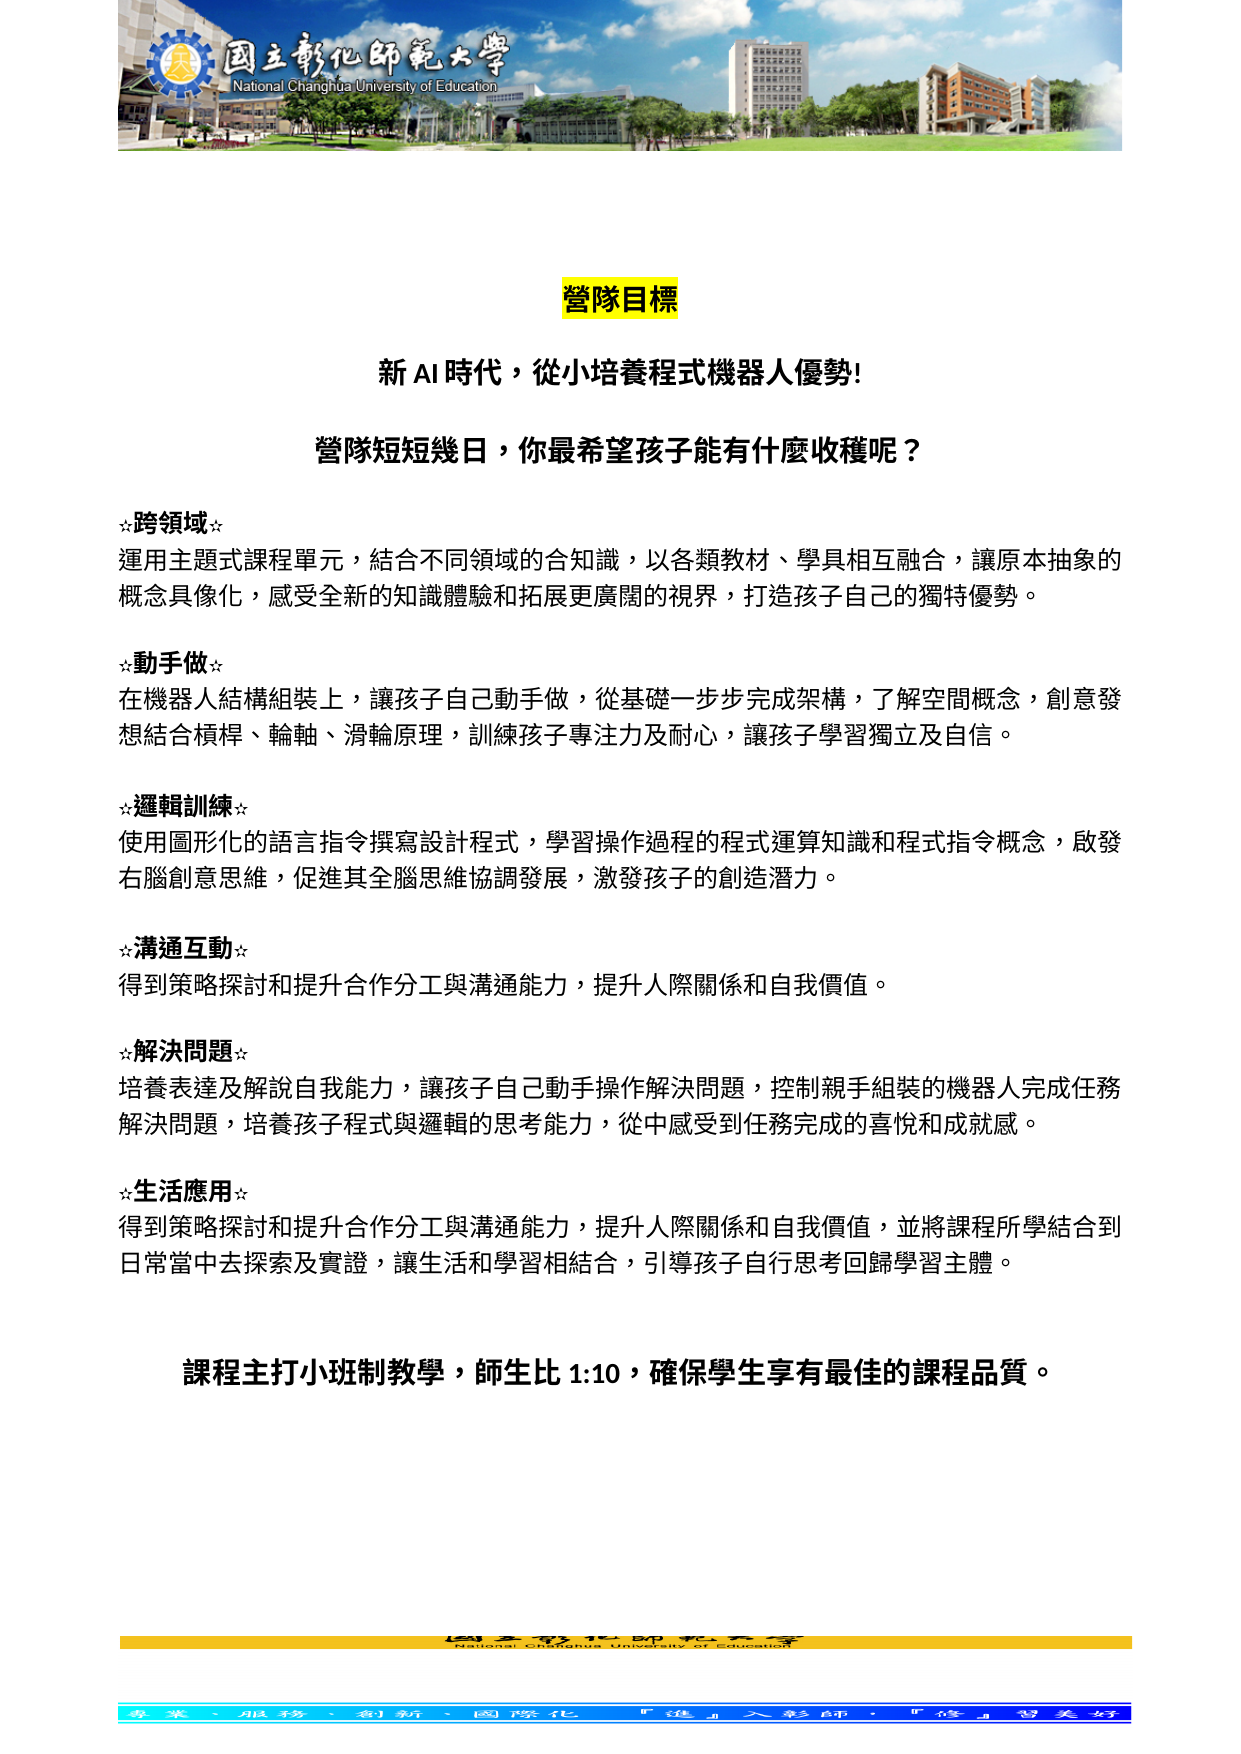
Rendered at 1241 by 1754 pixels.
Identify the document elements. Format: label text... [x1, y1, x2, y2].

text ✫跨領域✫ [118, 504, 1122, 540]
text ✫溝通互動✫ [118, 929, 1122, 965]
text 新AI時代，從小培養程式機器人優勢! [118, 350, 1122, 392]
text 運用主題式課程單元，結合不同領域的合知識，以各類教材、學具相互融合，讓原本抽象的概念具像化，感受全新的知識體驗和拓展更廣闊的視界，打造孩子自己的獨特優勢。 [118, 540, 1122, 613]
text 得到策略探討和提升合作分工與溝通能力，提升人際關係和自我價值，並將課程所學結合到日常當中去探索及實證，讓生活和學習相結合，引導孩子自行思考回歸學習主體。 [118, 1207, 1122, 1280]
text 營隊目標 [118, 277, 1122, 319]
text ✫解決問題✫ [118, 1032, 1122, 1068]
text 培養表達及解說自我能力，讓孩子自己動手操作解決問題，控制親手組裝的機器人完成任務解決問題，培養孩子程式與邏輯的思考能力，從中感受到任務完成的喜悅和成就感。 [118, 1068, 1122, 1141]
text 使用圖形化的語言指令撰寫設計程式，學習操作過程的程式運算知識和程式指令概念，啟發右腦創意思維，促進其全腦思維協調發展，激發孩子的創造潛力。 [118, 822, 1122, 895]
text 得到策略探討和提升合作分工與溝通能力，提升人際關係和自我價值。 [118, 965, 1122, 1001]
text ✫生活應用✫ [118, 1171, 1122, 1207]
text 在機器人結構組裝上，讓孩子自己動手做，從基礎一步步完成架構，了解空間概念，創意發想結合槓桿、輪軸、滑輪原理，訓練孩子專注力及耐心，讓孩子學習獨立及自信。 [118, 679, 1122, 752]
text ✫邏輯訓練✫ [118, 786, 1122, 822]
text 營隊短短幾日，你最希望孩子能有什麼收穫呢？ [118, 428, 1122, 470]
text ✫動手做✫ [118, 643, 1122, 679]
text 課程主打小班制教學，師生比1:10，確保學生享有最佳的課程品質。 [118, 1349, 1122, 1392]
